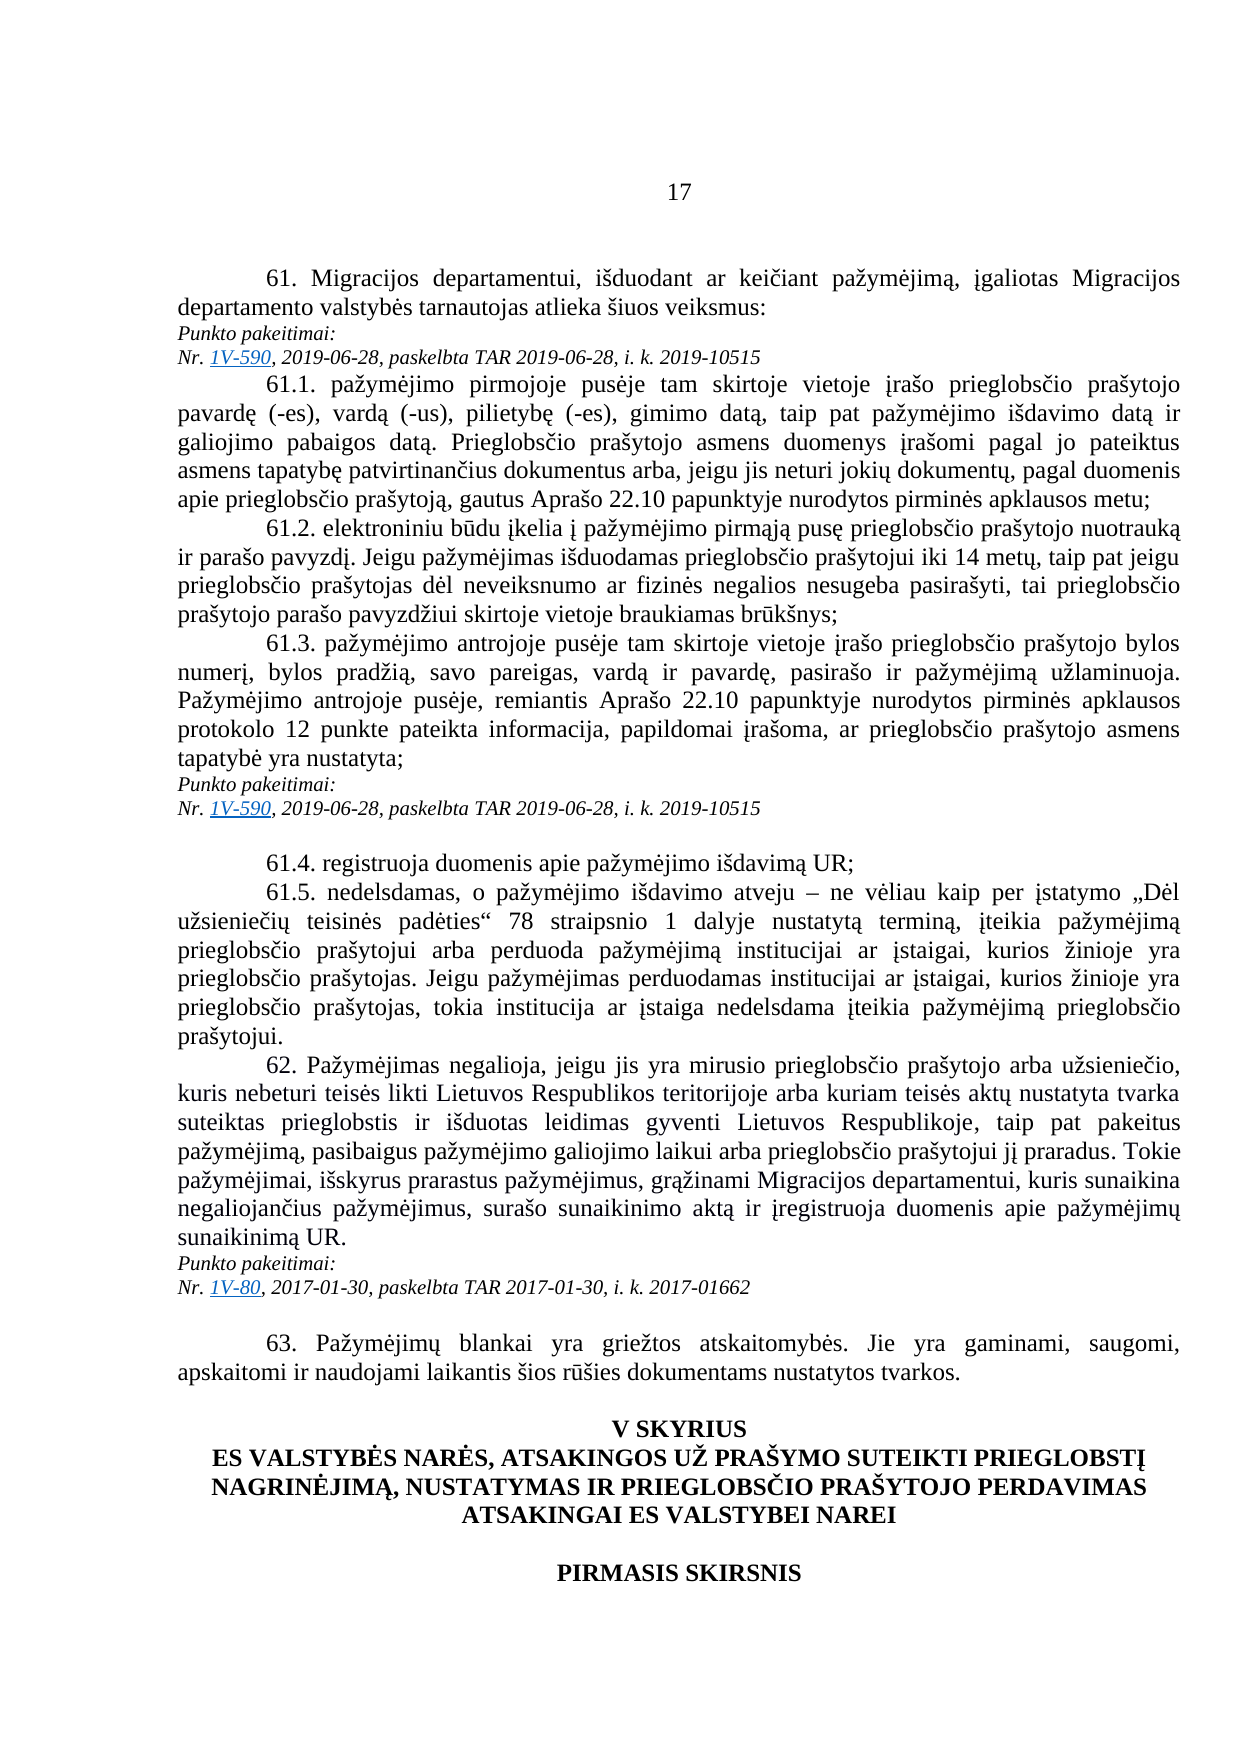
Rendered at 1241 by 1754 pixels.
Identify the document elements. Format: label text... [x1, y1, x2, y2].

text ES VALSTYBĖS NARĖS, ATSAKINGOS UŽ PRAŠYMO SUTEIKTI PRIEGLOBSTĮ NAGRINĖJIMĄ, NUSTATYMAS IR PRIEGLOBSČIO PRAŠYTOJO PERDAVIMAS ATSAKINGAI ES VALSTYBEI NAREI [177, 1443, 1181, 1529]
text 61.1. pažymėjimo pirmojoje pusėje tam skirtoje vietoje įrašo prieglobsčio prašytojo pavardę (-es), vardą (-us), pilietybę (-es), gimimo datą, taip pat pažymėjimo išdavimo datą ir galiojimo pabaigos datą. Prieglobsčio prašytojo asmens duomenys įrašomi pagal jo pateiktus asmens tapatybę patvirtinančius dokumentus arba, jeigu jis neturi jokių dokumentų, pagal duomenis apie prieglobsčio prašytoją, gautus Aprašo 22.10 papunktyje nurodytos pirminės apklausos metu; [177, 369, 1181, 513]
text 61. Migracijos departamentui, išduodant ar keičiant pažymėjimą, įgaliotas Migracijos departamento valstybės tarnautojas atlieka šiuos veiksmus: [177, 263, 1181, 321]
text 61.5. nedelsdamas, o pažymėjimo išdavimo atveju – ne vėliau kaip per įstatymo „Dėl užsieniečių teisinės padėties“ 78 straipsnio 1 dalyje nustatytą terminą, įteikia pažymėjimą prieglobsčio prašytojui arba perduoda pažymėjimą institucijai ar įstaigai, kurios žinioje yra prieglobsčio prašytojas. Jeigu pažymėjimas perduodamas institucijai ar įstaigai, kurios žinioje yra prieglobsčio prašytojas, tokia institucija ar įstaiga nedelsdama įteikia pažymėjimą prieglobsčio prašytojui. [177, 877, 1181, 1050]
text 63. Pažymėjimų blankai yra griežtos atskaitomybės. Jie yra gaminami, saugomi, apskaitomi ir naudojami laikantis šios rūšies dokumentams nustatytos tvarkos. [177, 1328, 1181, 1385]
text Nr. 1V-590, 2019-06-28, paskelbta TAR 2019-06-28, i. k. 2019-10515 [177, 345, 1181, 369]
text PIRMASIS SKIRSNIS [177, 1558, 1181, 1587]
text 61.4. registruoja duomenis apie pažymėjimo išdavimą UR; [177, 848, 1181, 877]
text 61.2. elektroniniu būdu įkelia į pažymėjimo pirmąją pusę prieglobsčio prašytojo nuotrauką ir parašo pavyzdį. Jeigu pažymėjimas išduodamas prieglobsčio prašytojui iki 14 metų, taip pat jeigu prieglobsčio prašytojas dėl neveiksnumo ar fizinės negalios nesugeba pasirašyti, tai prieglobsčio prašytojo parašo pavyzdžiui skirtoje vietoje braukiamas brūkšnys; [177, 513, 1181, 628]
text Punkto pakeitimai: [177, 1251, 1181, 1275]
text 62. Pažymėjimas negalioja, jeigu jis yra mirusio prieglobsčio prašytojo arba užsieniečio, kuris nebeturi teisės likti Lietuvos Respublikos teritorijoje arba kuriam teisės aktų nustatyta tvarka suteiktas prieglobstis ir išduotas leidimas gyventi Lietuvos Respublikoje, taip pat pakeitus pažymėjimą, pasibaigus pažymėjimo galiojimo laikui arba prieglobsčio prašytojui jį praradus. Tokie pažymėjimai, išskyrus prarastus pažymėjimus, grąžinami Migracijos departamentui, kuris sunaikina negaliojančius pažymėjimus, surašo sunaikinimo aktą ir įregistruoja duomenis apie pažymėjimų sunaikinimą UR. [177, 1050, 1181, 1251]
text Nr. 1V-590, 2019-06-28, paskelbta TAR 2019-06-28, i. k. 2019-10515 [177, 796, 1181, 820]
text 61.3. pažymėjimo antrojoje pusėje tam skirtoje vietoje įrašo prieglobsčio prašytojo bylos numerį, bylos pradžią, savo pareigas, vardą ir pavardę, pasirašo ir pažymėjimą užlaminuoja. Pažymėjimo antrojoje pusėje, remiantis Aprašo 22.10 papunktyje nurodytos pirminės apklausos protokolo 12 punkte pateikta informacija, papildomai įrašoma, ar prieglobsčio prašytojo asmens tapatybė yra nustatyta; [177, 628, 1181, 772]
text Nr. 1V-80, 2017-01-30, paskelbta TAR 2017-01-30, i. k. 2017-01662 [177, 1275, 1181, 1299]
text V SKYRIUS [177, 1414, 1181, 1443]
text Punkto pakeitimai: [177, 321, 1181, 345]
text Punkto pakeitimai: [177, 772, 1181, 796]
